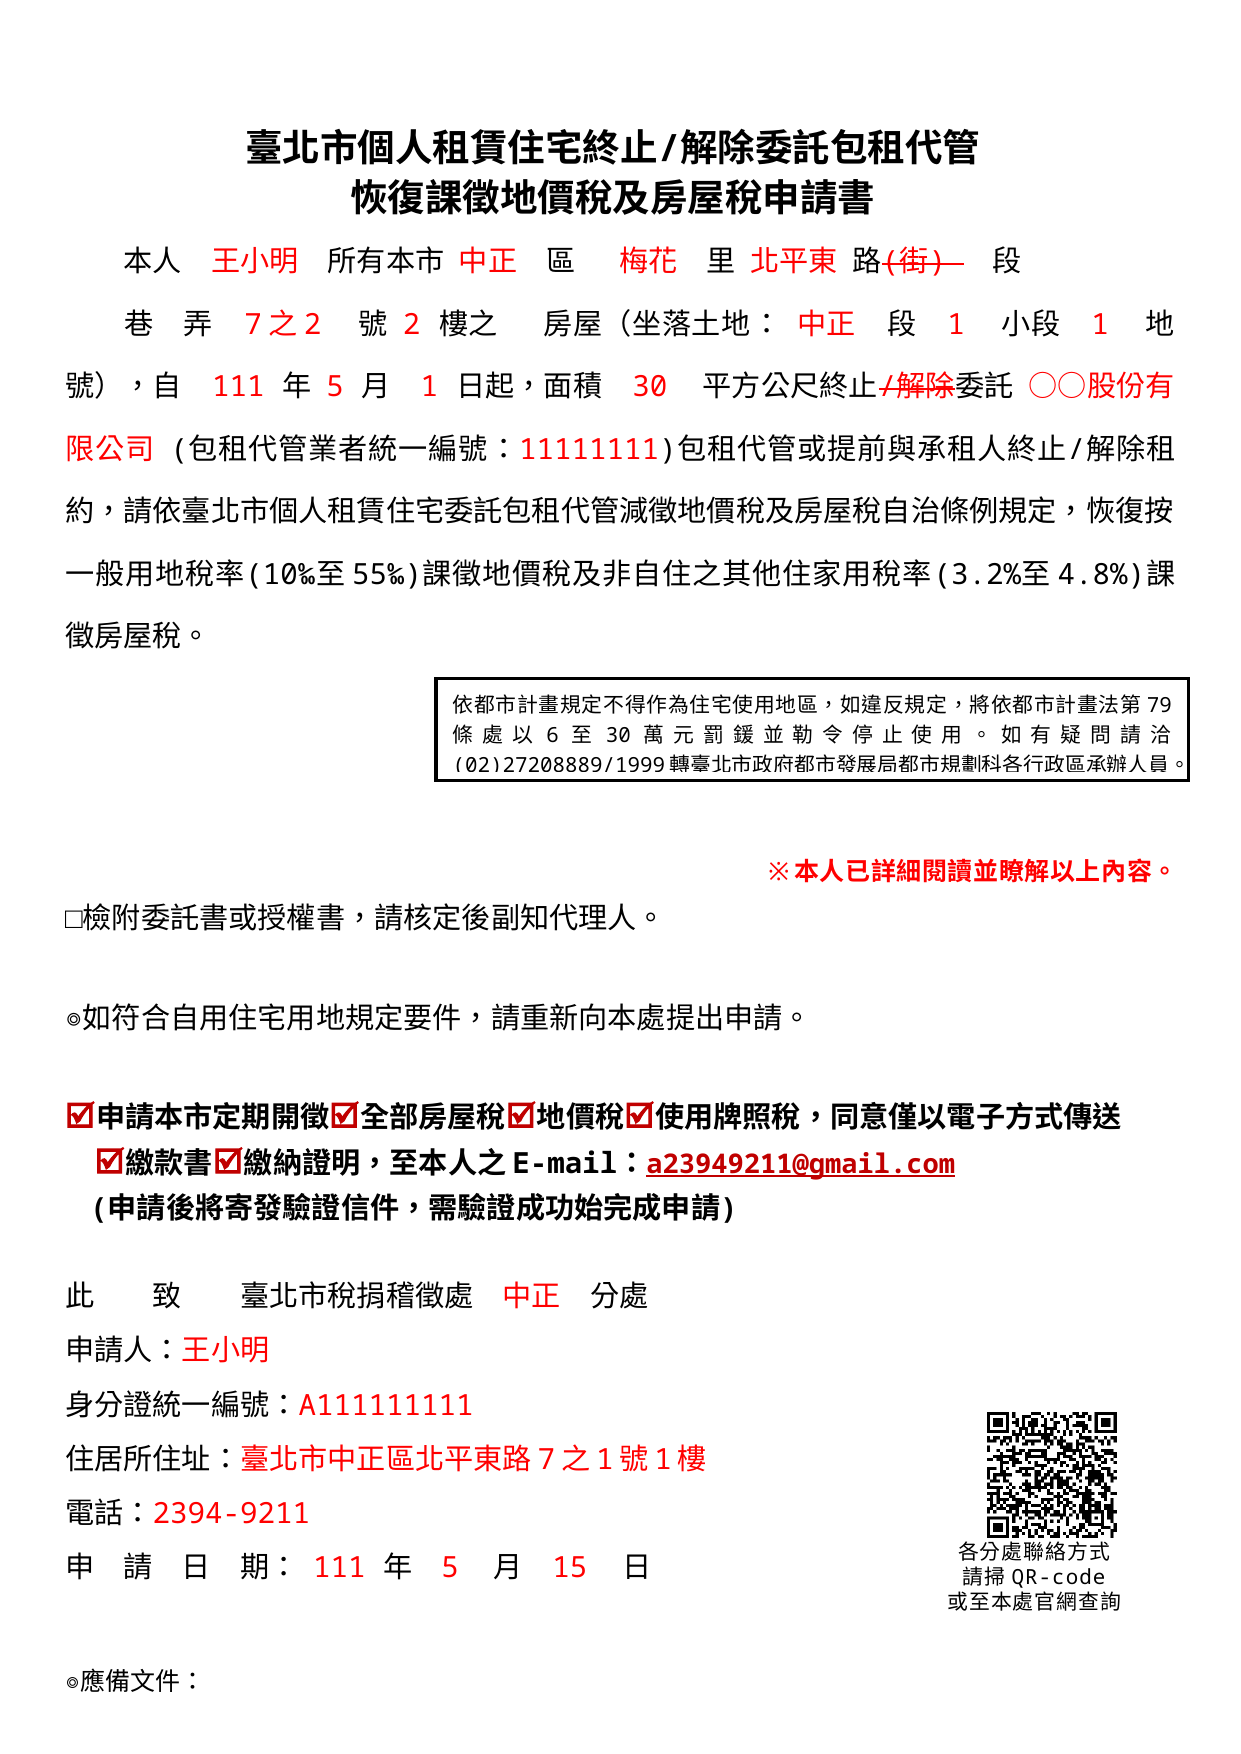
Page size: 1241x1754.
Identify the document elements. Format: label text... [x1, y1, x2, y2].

text ※本人已詳細閱讀並瞭解以上內容。 [763, 851, 1174, 887]
text ◎如符合自用住宅用地規定要件，請重新向本處提出申請。 [65, 988, 1175, 1038]
text 臺北市個人租賃住宅終止/解除委託包租代管 [50, 122, 1175, 172]
text 身分證統一編號：A111111111 [65, 1382, 1175, 1423]
text 申請人：王小明 [65, 1327, 1175, 1369]
text 繳款書繳納證明，至本人之E-mail：a23949211@gmail.com [94, 1146, 1175, 1180]
text (申請後將寄發驗證信件，需驗證成功始完成申請) [90, 1192, 1175, 1226]
text 申 請 日 期： 111 年 5 月 15 日 [65, 1544, 1175, 1586]
text [1129, 1490, 1175, 1532]
text [1129, 1436, 1175, 1477]
text 申請本市定期開徵全部房屋稅地價稅使用牌照稅，同意僅以電子方式傳送 [65, 1101, 1175, 1134]
text 住居所住址：臺北市中正區北平東路7之1號1樓 [65, 1436, 974, 1477]
text ◎應備文件： [65, 1661, 1175, 1698]
text 此 致 臺北市稅捐稽徵處 中正 分處 [65, 1273, 1175, 1315]
text 本人 王小明 所有本市 中正 區 梅花 里 北平東 路(街) 段 [65, 222, 1175, 284]
text 電話：2394-9211 [65, 1490, 974, 1532]
text 依都市計畫規定不得作為住宅使用地區，如違反規定，將依都市計畫法第79條處以6至30萬元罰鍰並勒令停止使用。如有疑問請洽(02)27208889/1999轉臺北市政府都市發展局都市規劃科各行政區承辦人員。 [452, 688, 1172, 771]
text 恢復課徵地價稅及房屋稅申請書 [50, 172, 1175, 222]
text □檢附委託書或授權書，請核定後副知代理人。 [65, 888, 1175, 938]
text 巷 弄 7之2 號 2 樓之 房屋（坐落土地： 中正 段 1 小段 1 地號），自 111 年 5 月 1 日起，面積 30 平方公尺終止/解除委託 ○○股份有限公司 (包租代管業者統一編號：11111111)包租代管或提前與承租人終止/解除租約，請依臺北市個人租賃住宅委託包租代管減徵地價稅及房屋稅自治條例規定，恢復按一般用地稅率(10‰至55‰)課徵地價稅及非自住之其他住家用稅率(3.2%至4.8%)課徵房屋稅。 [65, 284, 1175, 659]
